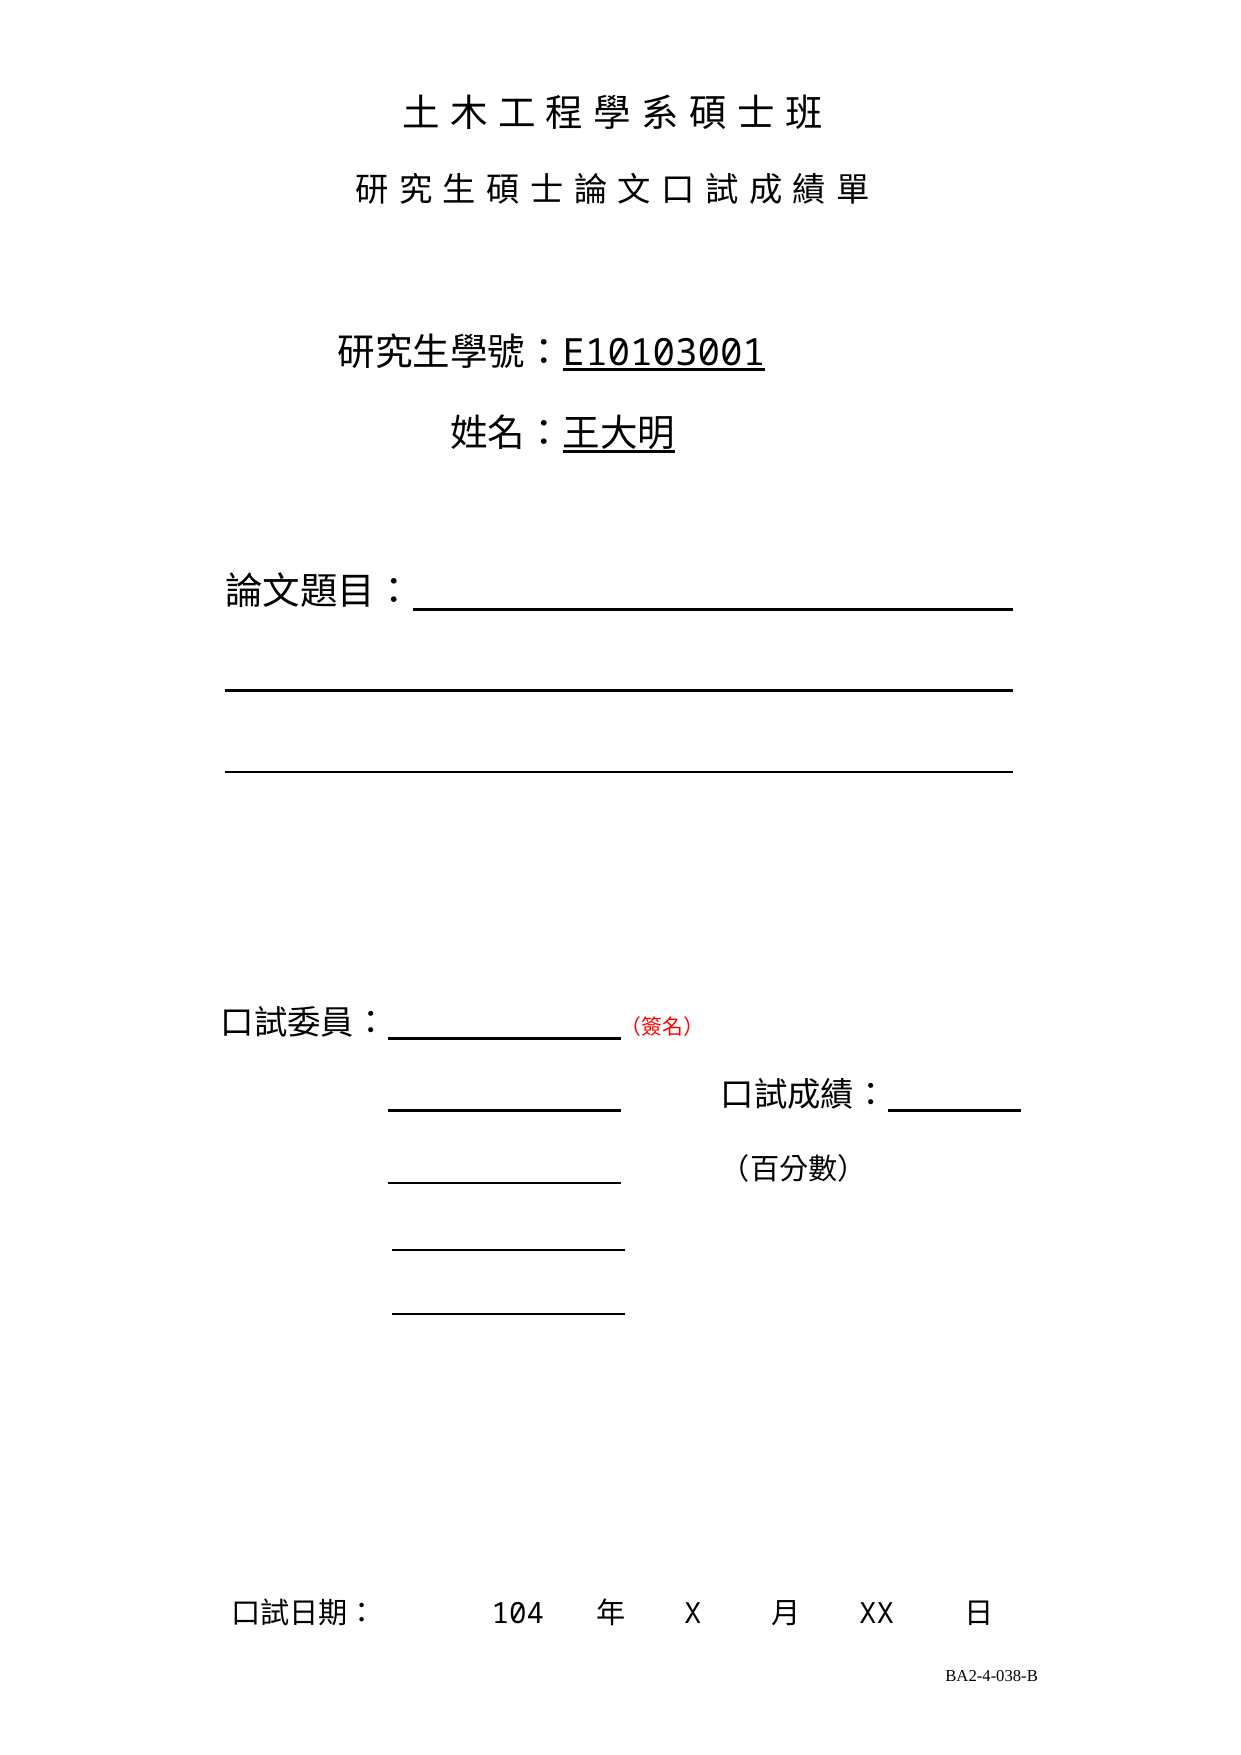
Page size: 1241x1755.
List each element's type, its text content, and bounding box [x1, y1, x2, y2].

text 口試委員： （簽名） [187, 996, 1038, 1044]
table_header 104 年 X 月 XX 日 [390, 1578, 1043, 1649]
text 研究生碩士論文口試成績單 [187, 172, 1038, 209]
table_header 口試日期： [228, 1578, 390, 1649]
text 土木工程學系碩士班 [187, 97, 1038, 134]
text （百分數） [187, 1141, 1038, 1189]
text 口試成績： [187, 1068, 1038, 1116]
text 姓名：王大明 [187, 403, 1038, 458]
text 論文題目： [187, 561, 1038, 616]
text 研究生學號：E10103001 [187, 322, 1038, 376]
